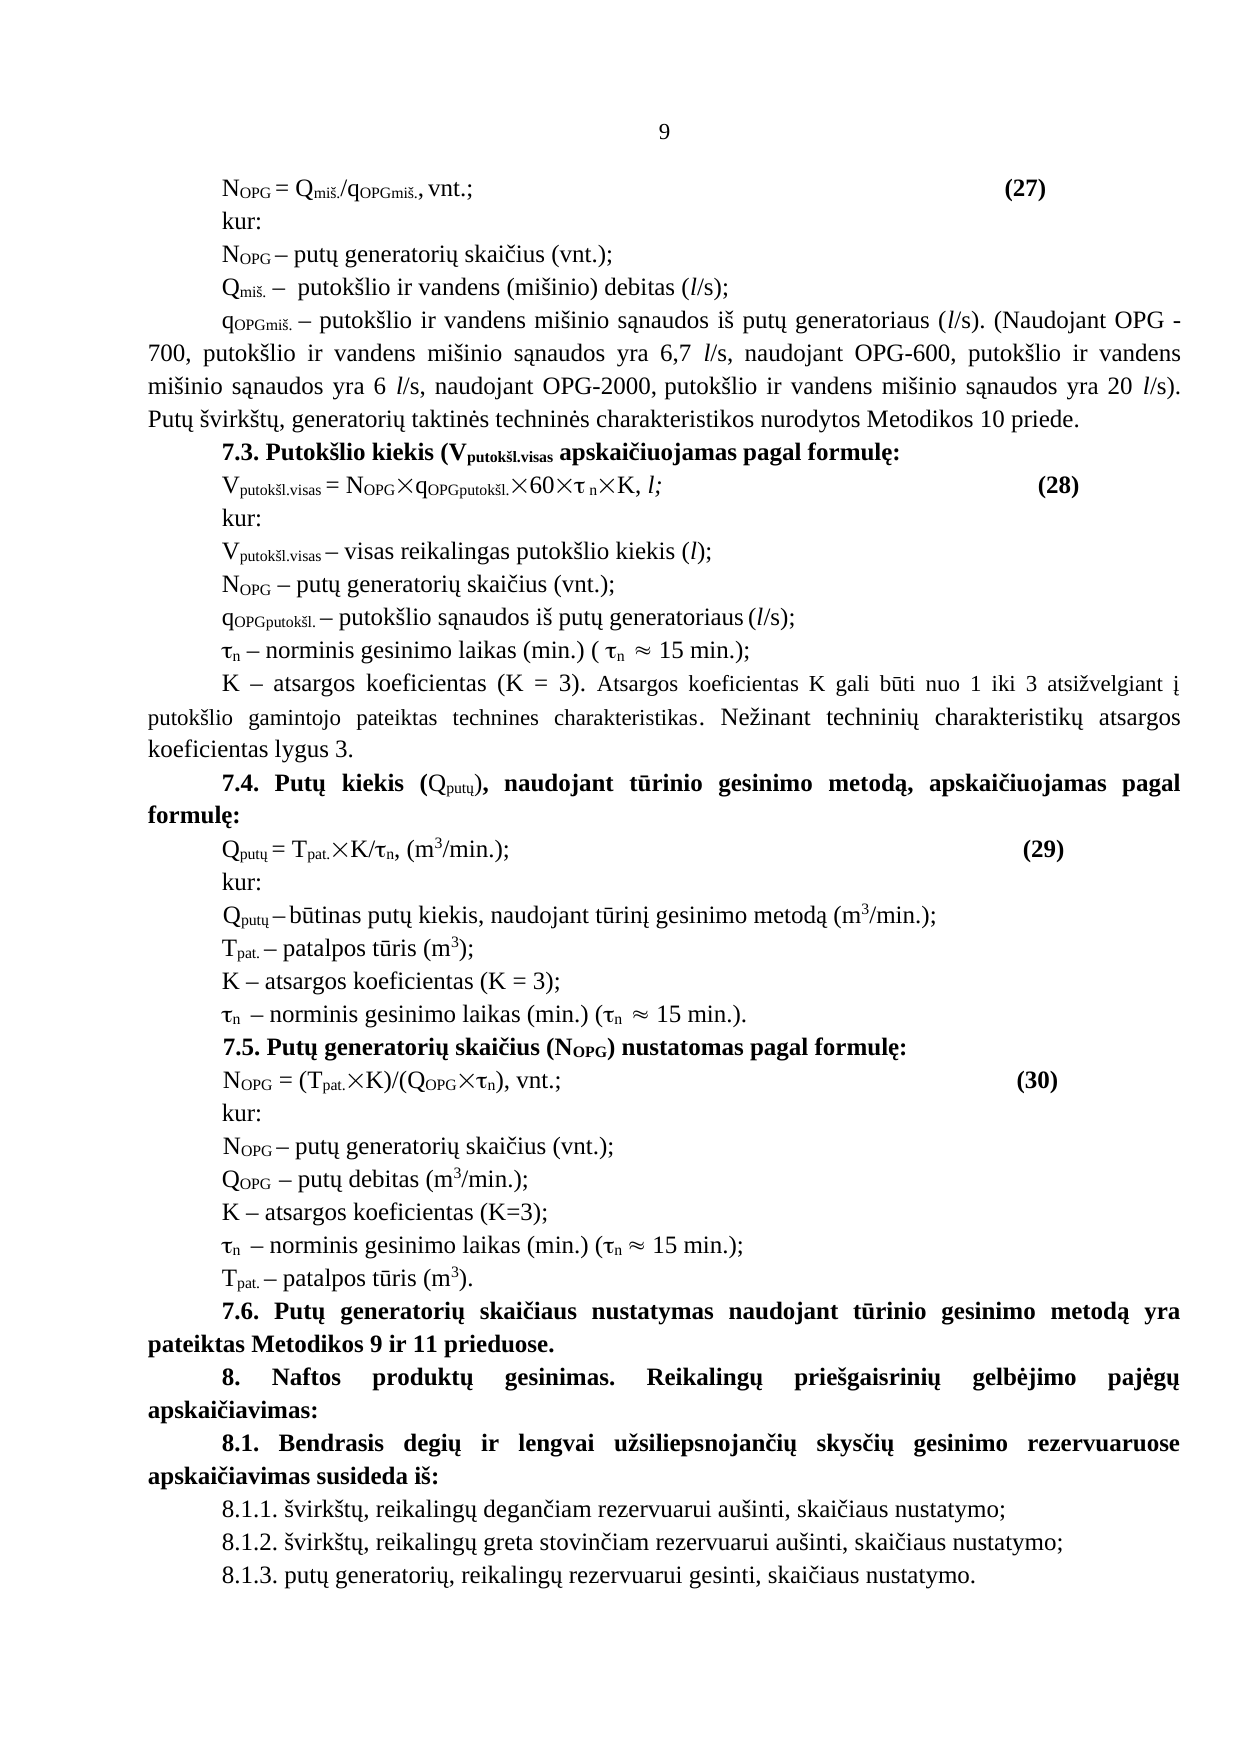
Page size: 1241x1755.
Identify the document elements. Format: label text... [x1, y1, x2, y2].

text Vputokšl.visas – visas reikalingas putokšlio kiekis (l); [148, 536, 1181, 565]
text kur: [148, 206, 1181, 235]
text kur: [148, 867, 1181, 895]
text 7.6. Putų generatorių skaičiaus nustatymas naudojant tūrinio gesinimo metodą yra pateiktas Metodikos 9 ir 11 prieduose. [148, 1296, 1181, 1358]
text NOPG – putų generatorių skaičius (vnt.); [148, 1131, 1181, 1159]
text Tpat. – patalpos tūris (m3); [148, 933, 1181, 961]
text K – atsargos koeficientas (K = 3). Atsargos koeficientas K gali būti nuo 1 iki 3 atsižvelgiant į putokšlio gamintojo pateiktas technines charakteristikas. Nežinant techninių charakteristikų atsargos koeficientas lygus 3. [148, 668, 1181, 763]
text 8.1. Bendrasis degių ir lengvai užsiliepsnojančių skysčių gesinimo rezervuaruose apskaičiavimas susideda iš: [148, 1428, 1181, 1490]
text kur: [148, 503, 1181, 532]
text 8.1.3. putų generatorių, reikalingų rezervuarui gesinti, skaičiaus nustatymo. [148, 1560, 1181, 1589]
text Tpat. – patalpos tūris (m3). [148, 1263, 1181, 1292]
text n – norminis gesinimo laikas (min.) ( n  15 min.); [148, 636, 1181, 664]
text NOPG = Qmiš./qOPGmiš., vnt.; (27) [148, 173, 1181, 202]
text 7.4. Putų kiekis (Qputų), naudojant tūrinio gesinimo metodą, apskaičiuojamas pagal formulę: [148, 768, 1181, 829]
text K – atsargos koeficientas (K=3); [148, 1197, 1181, 1226]
text Qputų – būtinas putų kiekis, naudojant tūrinį gesinimo metodą (m3/min.); [148, 900, 1181, 928]
text 8.1.1. švirkštų, reikalingų degančiam rezervuarui aušinti, skaičiaus nustatymo; [148, 1494, 1181, 1523]
text 8.1.2. švirkštų, reikalingų greta stovinčiam rezervuarui aušinti, skaičiaus nustatymo; [148, 1527, 1181, 1556]
text qOPGputokšl. – putokšlio sąnaudos iš putų generatoriaus (l/s); [148, 602, 1181, 631]
text 8. Naftos produktų gesinimas. Reikalingų priešgaisrinių gelbėjimo pajėgų apskaičiavimas: [148, 1362, 1181, 1424]
text n – norminis gesinimo laikas (min.) (n  15 min.). [148, 999, 1181, 1027]
text qOPGmiš. – putokšlio ir vandens mišinio sąnaudos iš putų generatoriaus (l/s). (Naudojant OPG -700, putokšlio ir vandens mišinio sąnaudos yra 6,7 l/s, naudojant OPG-600, putokšlio ir vandens mišinio sąnaudos yra 6 l/s, naudojant OPG-2000, putokšlio ir vandens mišinio sąnaudos yra 20 l/s). Putų švirkštų, generatorių taktinės techninės charakteristikos nurodytos Metodikos 10 priede. [148, 305, 1181, 433]
text 7.5. Putų generatorių skaičius (NOPG) nustatomas pagal formulę: [148, 1032, 1181, 1061]
text Qmiš. – putokšlio ir vandens (mišinio) debitas (l/s); [148, 272, 1181, 301]
text Vputokšl.visas = NOPGqOPGputokšl.60 nK, l; (28) [148, 470, 1181, 499]
text K – atsargos koeficientas (K = 3); [148, 966, 1181, 994]
text 7.3. Putokšlio kiekis (Vputokšl.visas apskaičiuojamas pagal formulę: [148, 437, 1181, 466]
text kur: [148, 1098, 1181, 1127]
text n – norminis gesinimo laikas (min.) (n  15 min.); [148, 1230, 1181, 1259]
text QOPG – putų debitas (m3/min.); [148, 1164, 1181, 1193]
text NOPG = (Tpat.K)/(QOPGn), vnt.; (30) [148, 1065, 1181, 1093]
text Qputų = Tpat.K/n, (m3/min.); (29) [148, 834, 1181, 862]
text NOPG – putų generatorių skaičius (vnt.); [148, 239, 1181, 268]
text NOPG – putų generatorių skaičius (vnt.); [148, 569, 1181, 598]
